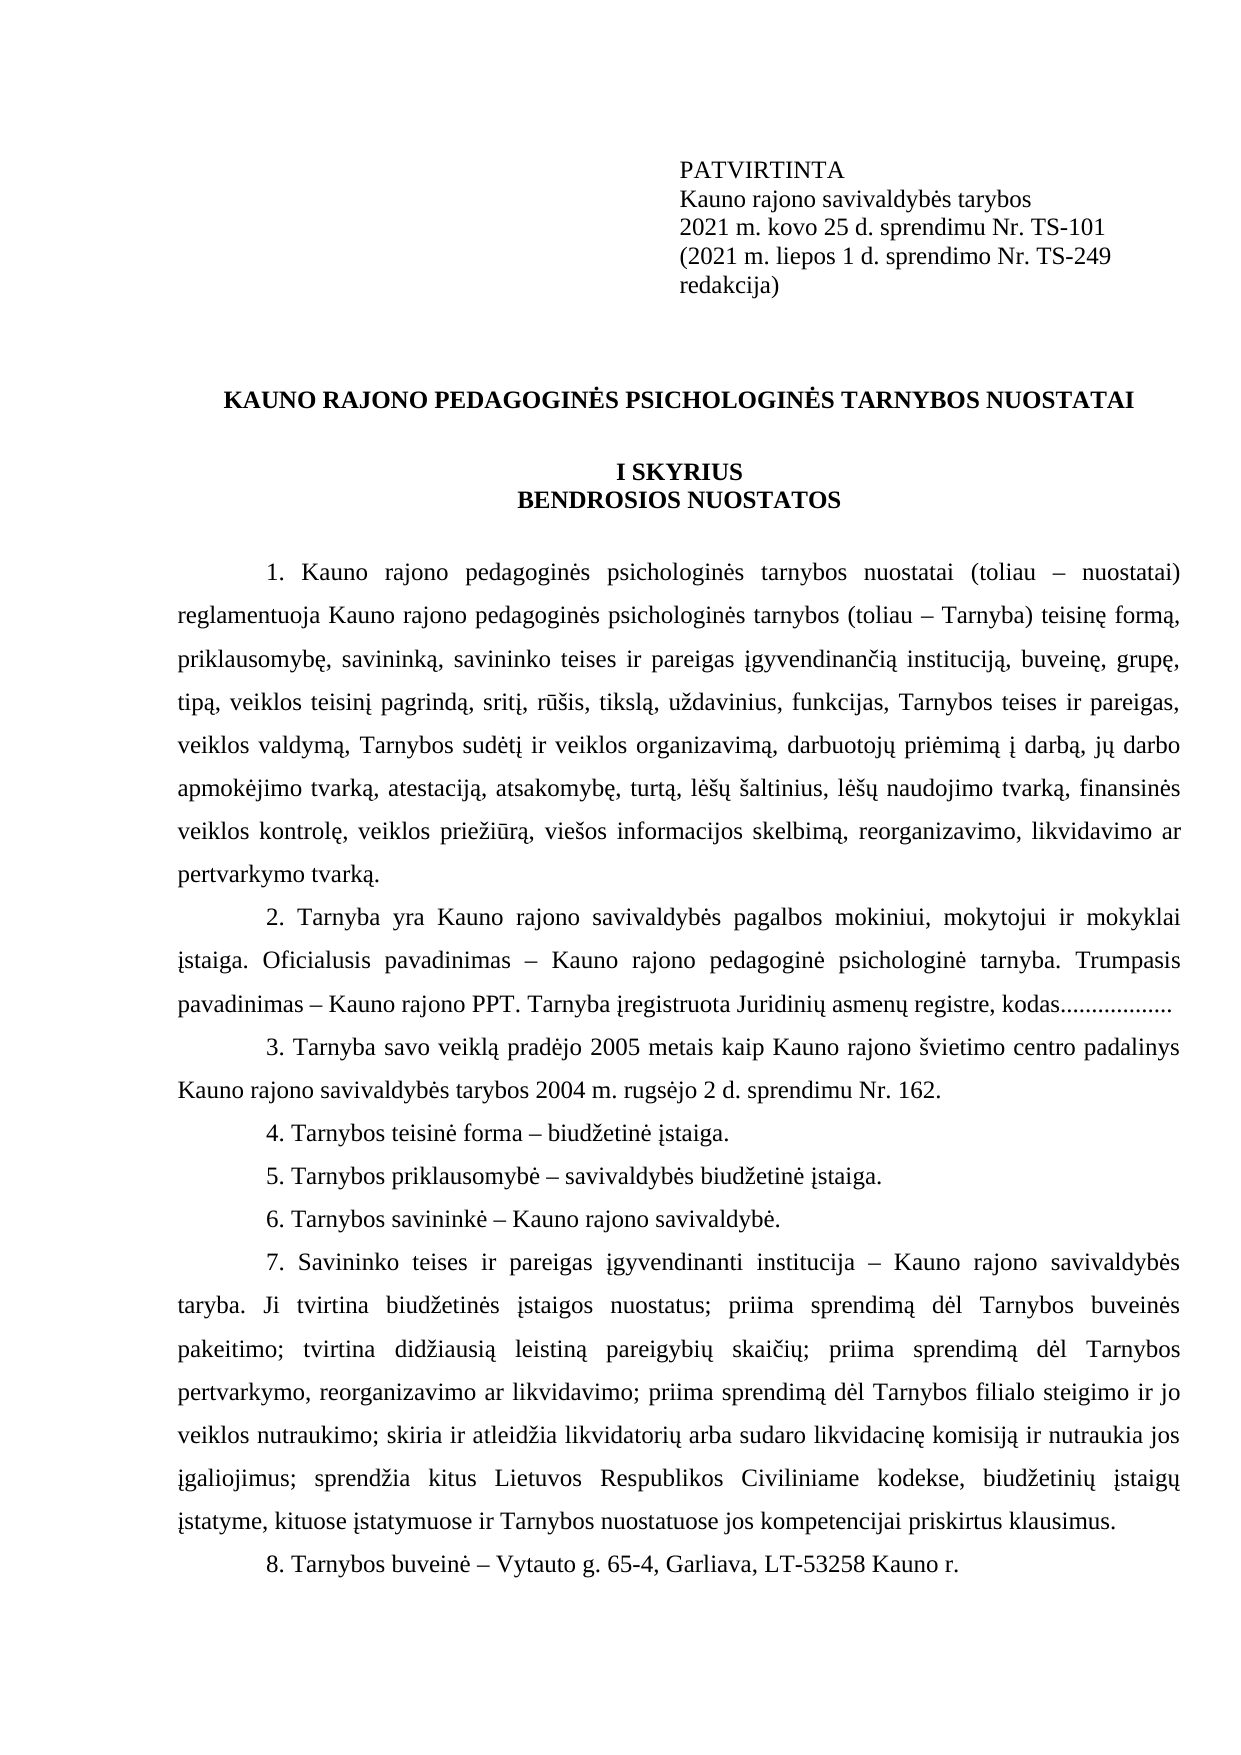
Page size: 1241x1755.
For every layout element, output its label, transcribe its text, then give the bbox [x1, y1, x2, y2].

text 2021 m. kovo 25 d. sprendimu Nr. TS-101 [679, 212, 1181, 241]
text PATVIRTINTA [679, 155, 1181, 184]
text 3. Tarnyba savo veiklą pradėjo 2005 metais kaip Kauno rajono švietimo centro padalinys Kauno rajono savivaldybės tarybos 2004 m. rugsėjo 2 d. sprendimu Nr. 162. [177, 1032, 1181, 1104]
text I SKYRIUS [177, 457, 1181, 486]
text 1. Kauno rajono pedagoginės psichologinės tarnybos nuostatai (toliau – nuostatai) reglamentuoja Kauno rajono pedagoginės psichologinės tarnybos (toliau – Tarnyba) teisinę formą, priklausomybę, savininką, savininko teises ir pareigas įgyvendinančią instituciją, buveinę, grupę, tipą, veiklos teisinį pagrindą, sritį, rūšis, tikslą, uždavinius, funkcijas, Tarnybos teises ir pareigas, veiklos valdymą, Tarnybos sudėtį ir veiklos organizavimą, darbuotojų priėmimą į darbą, jų darbo apmokėjimo tvarką, atestaciją, atsakomybę, turtą, lėšų šaltinius, lėšų naudojimo tvarką, finansinės veiklos kontrolę, veiklos priežiūrą, viešos informacijos skelbimą, reorganizavimo, likvidavimo ar pertvarkymo tvarką. [177, 557, 1181, 888]
text Kauno rajono savivaldybės tarybos [679, 184, 1181, 212]
text 5. Tarnybos priklausomybė – savivaldybės biudžetinė įstaiga. [266, 1161, 1181, 1190]
text 4. Tarnybos teisinė forma – biudžetinė įstaiga. [177, 1118, 1181, 1147]
text redakcija) [591, 270, 1181, 299]
text 2. Tarnyba yra Kauno rajono savivaldybės pagalbos mokiniui, mokytojui ir mokyklai įstaiga. Oficialusis pavadinimas – Kauno rajono pedagoginė psichologinė tarnyba. Trumpasis pavadinimas – Kauno rajono PPT. Tarnyba įregistruota Juridinių asmenų registre, kodas.................. [177, 902, 1181, 1017]
text BENDROSIOS NUOSTATOS [177, 486, 1181, 514]
text KAUNO RAJONO PEDAGOGINĖS PSICHOLOGINĖS TARNYBOS NUOSTATAI [177, 385, 1181, 414]
text 8. Tarnybos buveinė – Vytauto g. 65-4, Garliava, LT-53258 Kauno r. [266, 1549, 1181, 1578]
text 6. Tarnybos savininkė – Kauno rajono savivaldybė. [266, 1204, 1181, 1233]
text (2021 m. liepos 1 d. sprendimo Nr. TS-249 [679, 241, 1181, 270]
text 7. Savininko teises ir pareigas įgyvendinanti institucija – Kauno rajono savivaldybės taryba. Ji tvirtina biudžetinės įstaigos nuostatus; priima sprendimą dėl Tarnybos buveinės pakeitimo; tvirtina didžiausią leistiną pareigybių skaičių; priima sprendimą dėl Tarnybos pertvarkymo, reorganizavimo ar likvidavimo; priima sprendimą dėl Tarnybos filialo steigimo ir jo veiklos nutraukimo; skiria ir atleidžia likvidatorių arba sudaro likvidacinę komisiją ir nutraukia jos įgaliojimus; sprendžia kitus Lietuvos Respublikos Civiliniame kodekse, biudžetinių įstaigų įstatyme, kituose įstatymuose ir Tarnybos nuostatuose jos kompetencijai priskirtus klausimus. [177, 1247, 1181, 1535]
